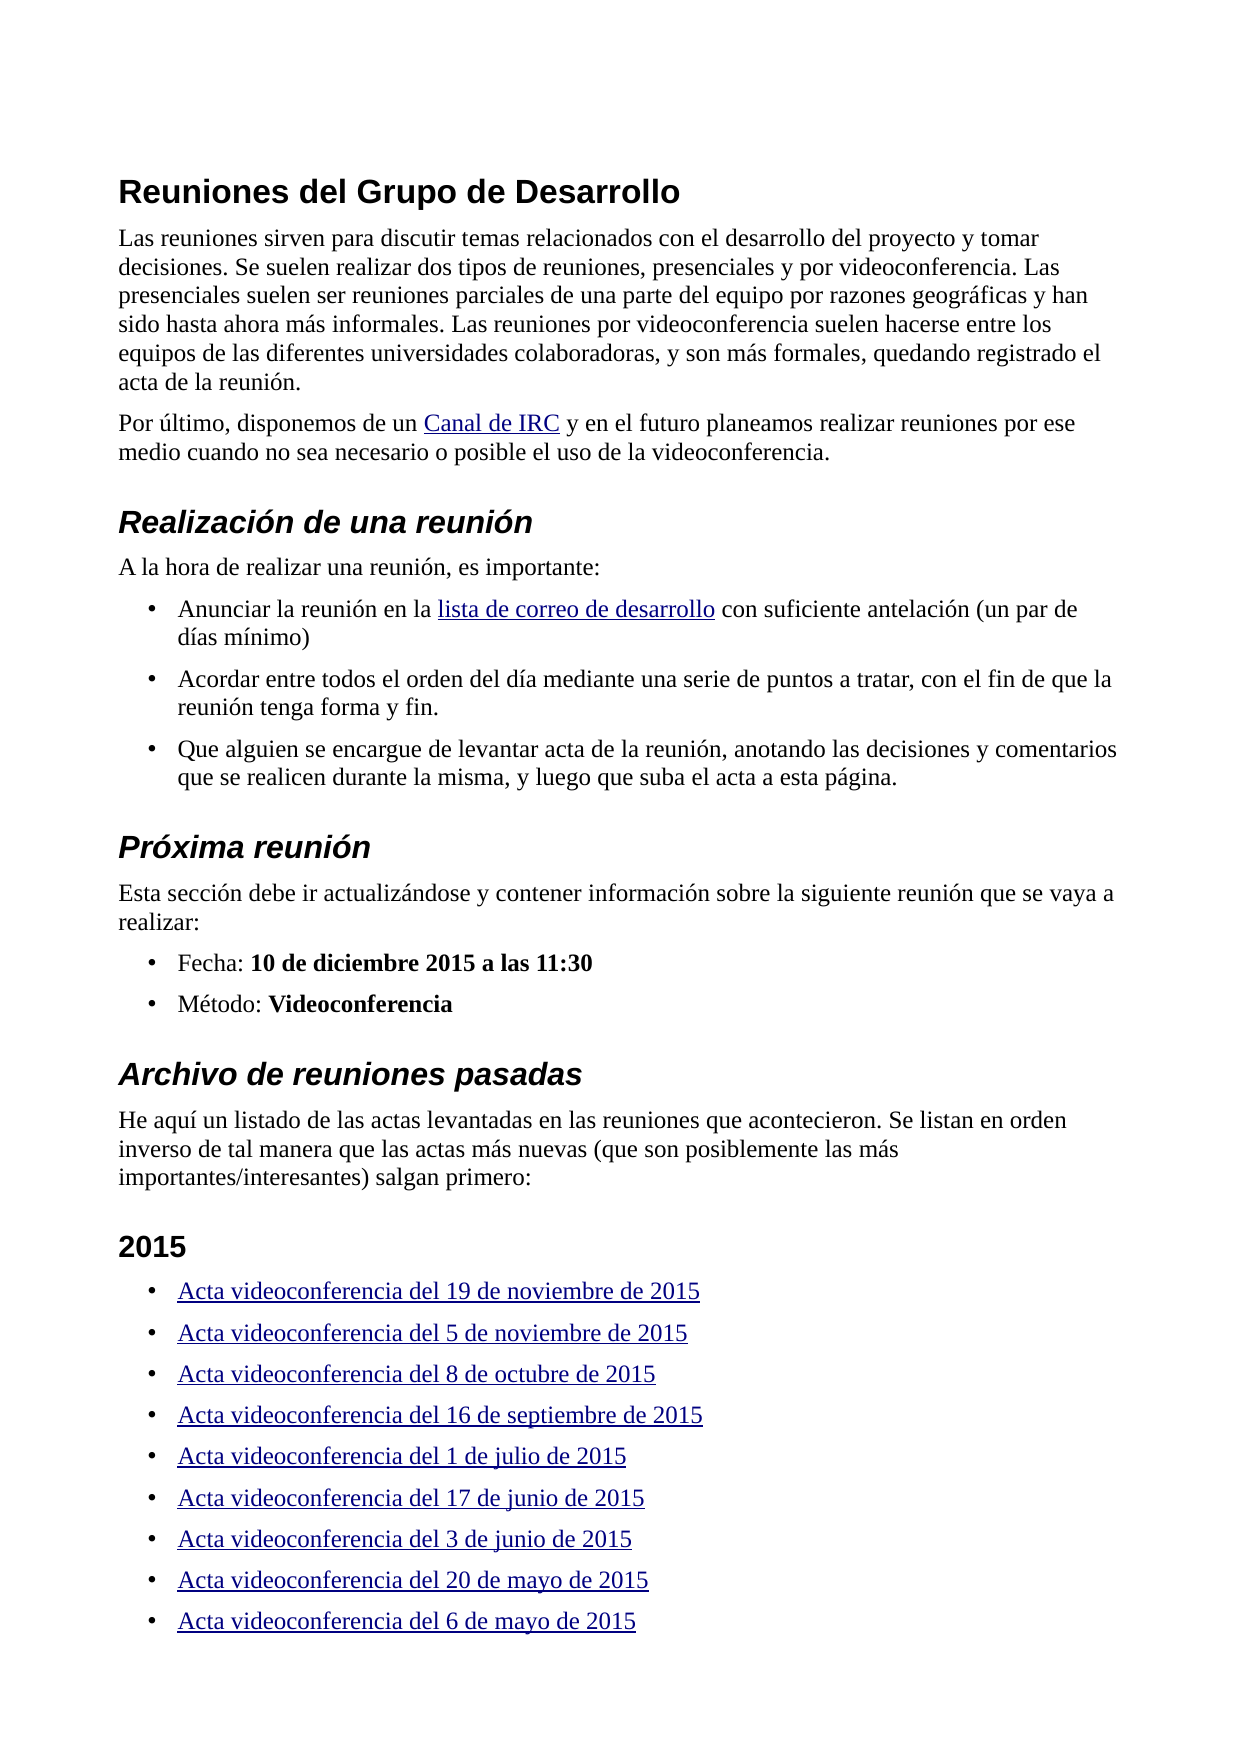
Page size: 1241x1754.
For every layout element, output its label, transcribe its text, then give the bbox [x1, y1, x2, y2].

list Acta videoconferencia del 16 de septiembre de 2015 [148, 1400, 1122, 1429]
text A la hora de realizar una reunión, es importante: [118, 552, 1122, 581]
text Las reuniones sirven para discutir temas relacionados con el desarrollo del proyecto y tomar decisiones. Se suelen realizar dos tipos de reuniones, presenciales y por videoconferencia. Las presenciales suelen ser reuniones parciales de una parte del equipo por razones geográficas y han sido hasta ahora más informales. Las reuniones por videoconferencia suelen hacerse entre los equipos de las diferentes universidades colaboradoras, y son más formales, quedando registrado el acta de la reunión. [118, 223, 1122, 396]
list Acta videoconferencia del 6 de mayo de 2015 [148, 1606, 1122, 1635]
list Fecha: 10 de diciembre 2015 a las 11:30 [148, 948, 1122, 977]
list Acta videoconferencia del 1 de julio de 2015 [148, 1441, 1122, 1470]
text Por último, disponemos de un Canal de IRC y en el futuro planeamos realizar reuniones por ese medio cuando no sea necesario o posible el uso de la videoconferencia. [118, 408, 1122, 466]
subtitle Realización de una reunión [118, 503, 1122, 540]
list Acordar entre todos el orden del día mediante una serie de puntos a tratar, con el fin de que la reunión tenga forma y fin. [148, 664, 1122, 721]
subtitle 2015 [118, 1229, 1122, 1264]
text Esta sección debe ir actualizándose y contener información sobre la siguiente reunión que se vaya a realizar: [118, 878, 1122, 936]
subtitle Próxima reunión [118, 829, 1122, 866]
subtitle Archivo de reuniones pasadas [118, 1056, 1122, 1092]
list Acta videoconferencia del 8 de octubre de 2015 [148, 1359, 1122, 1388]
list Acta videoconferencia del 3 de junio de 2015 [148, 1524, 1122, 1553]
list Acta videoconferencia del 17 de junio de 2015 [148, 1483, 1122, 1511]
list Acta videoconferencia del 5 de noviembre de 2015 [148, 1318, 1122, 1346]
list Método: Videoconferencia [148, 989, 1122, 1018]
list Acta videoconferencia del 20 de mayo de 2015 [148, 1565, 1122, 1594]
list Que alguien se encargue de levantar acta de la reunión, anotando las decisiones y comentarios que se realicen durante la misma, y luego que suba el acta a esta página. [148, 734, 1122, 791]
subtitle Reuniones del Grupo de Desarrollo [118, 172, 1122, 211]
list Acta videoconferencia del 19 de noviembre de 2015 [148, 1276, 1122, 1305]
list Anunciar la reunión en la lista de correo de desarrollo con suficiente antelación (un par de días mínimo) [148, 594, 1122, 651]
text He aquí un listado de las actas levantadas en las reuniones que acontecieron. Se listan en orden inverso de tal manera que las actas más nuevas (que son posiblemente las más importantes/interesantes) salgan primero: [118, 1105, 1122, 1191]
